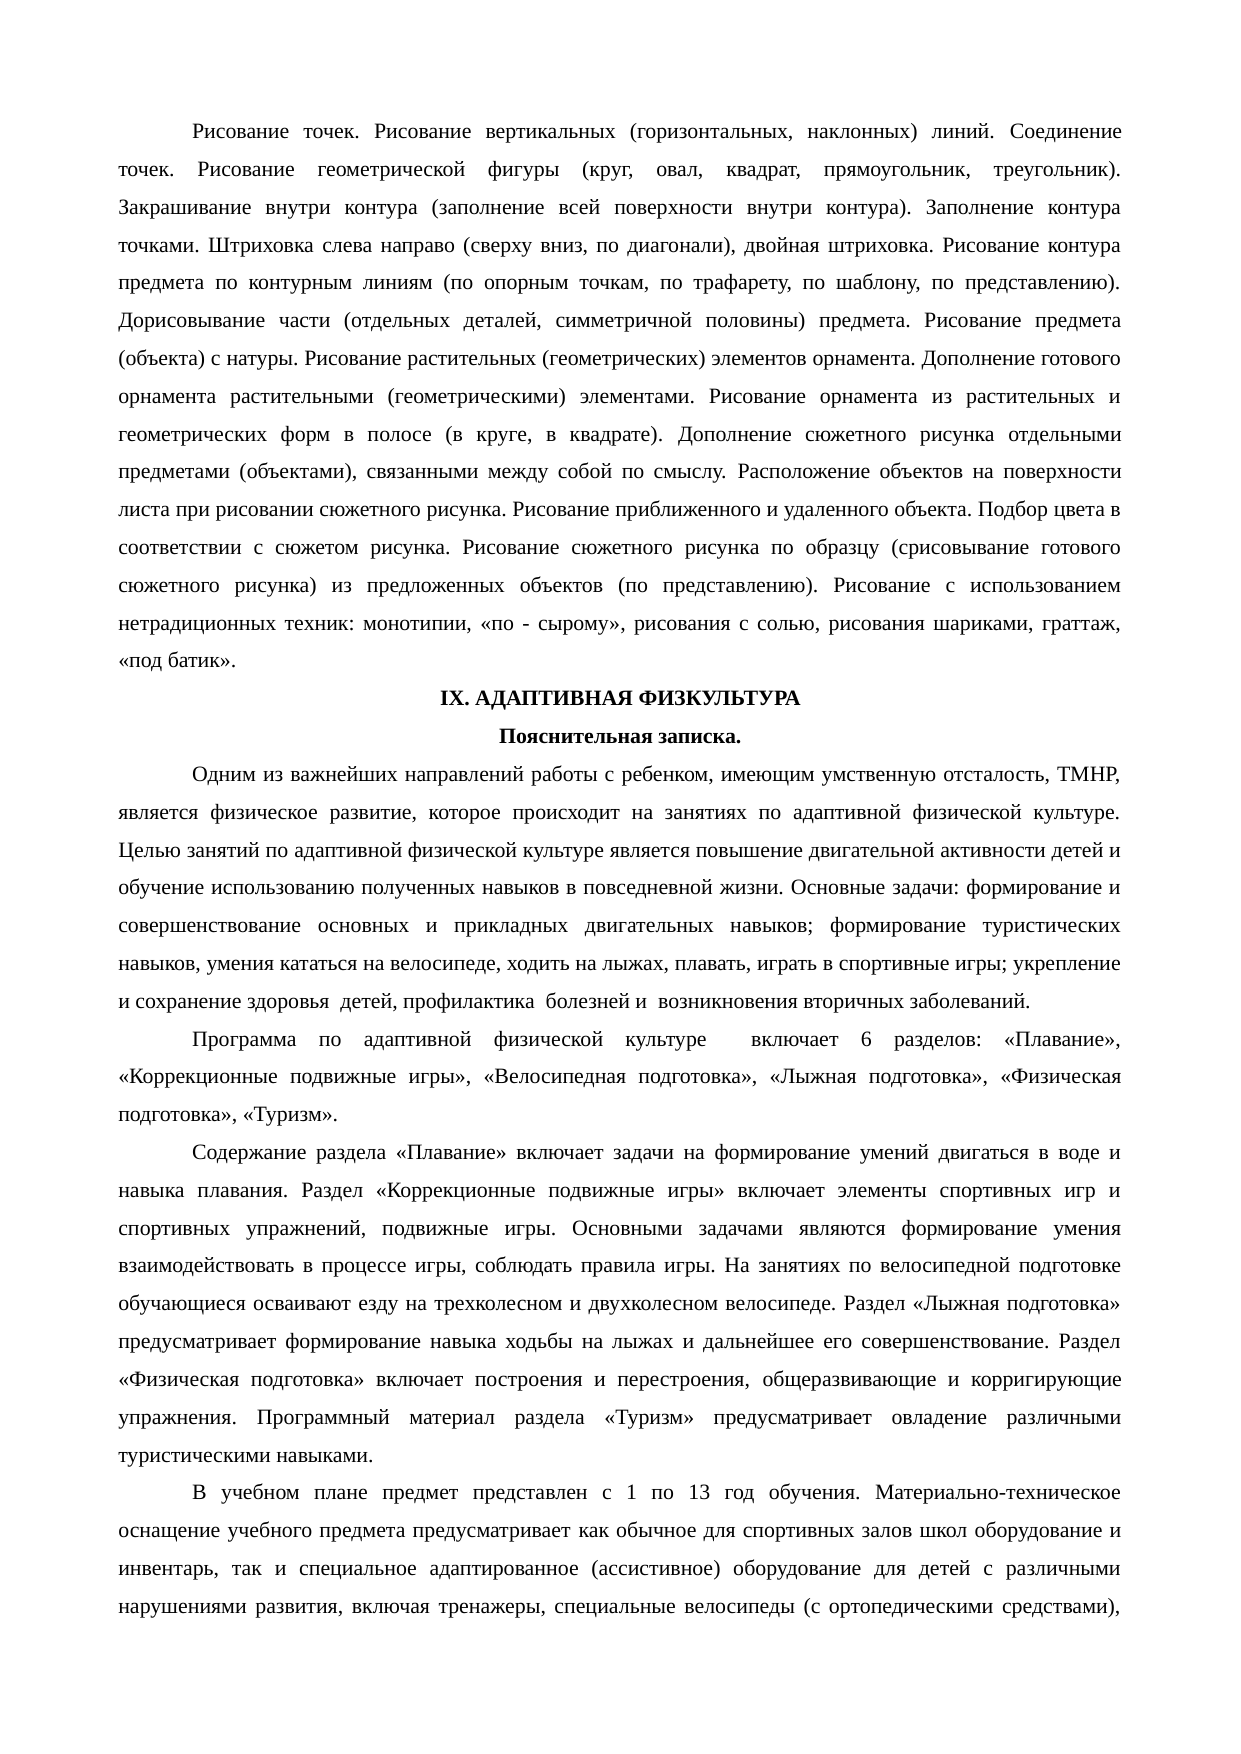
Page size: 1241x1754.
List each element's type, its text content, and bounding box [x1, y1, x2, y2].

text В учебном плане предмет представлен с 1 по 13 год обучения. Материально-техническое оснащение учебного предмета предусматривает как обычное для спортивных залов школ оборудование и инвентарь, так и специальное адаптированное (ассистивное) оборудование для детей с различными нарушениями развития, включая тренажеры, специальные велосипеды (с ортопедическими средствами), [118, 1479, 1122, 1618]
text Рисование точек. Рисование вертикальных (горизонтальных, наклонных) линий. Соединение точек. Рисование геометрической фигуры (круг, овал, квадрат, прямоугольник, треугольник). Закрашивание внутри контура (заполнение всей поверхности внутри контура). Заполнение контура точками. Штриховка слева направо (сверху вниз, по диагонали), двойная штриховка. Рисование контура предмета по контурным линиям (по опорным точкам, по трафарету, по шаблону, по представлению). Дорисовывание части (отдельных деталей, симметричной половины) предмета. Рисование предмета (объекта) с натуры. Рисование растительных (геометрических) элементов орнамента. Дополнение готового орнамента растительными (геометрическими) элементами. Рисование орнамента из растительных и геометрических форм в полосе (в круге, в квадрате). Дополнение сюжетного рисунка отдельными предметами (объектами), связанными между собой по смыслу. Расположение объектов на поверхности листа при рисовании сюжетного рисунка. Рисование приближенного и удаленного объекта. Подбор цвета в соответствии с сюжетом рисунка. Рисование сюжетного рисунка по образцу (срисовывание готового сюжетного рисунка) из предложенных объектов (по представлению). Рисование с использованием нетрадиционных техник: монотипии, «по - сырому», рисования с солью, рисования шариками, граттаж, «под батик». [118, 118, 1122, 673]
text Программа по адаптивной физической культуре включает 6 разделов: «Плавание», «Коррекционные подвижные игры», «Велосипедная подготовка», «Лыжная подготовка», «Физическая подготовка», «Туризм». [118, 1026, 1122, 1126]
text Содержание раздела «Плавание» включает задачи на формирование умений двигаться в воде и навыка плавания. Раздел «Коррекционные подвижные игры» включает элементы спортивных игр и спортивных упражнений, подвижные игры. Основными задачами являются формирование умения взаимодействовать в процессе игры, соблюдать правила игры. На занятиях по велосипедной подготовке обучающиеся осваивают езду на трехколесном и двухколесном велосипеде. Раздел «Лыжная подготовка» предусматривает формирование навыка ходьбы на лыжах и дальнейшее его совершенствование. Раздел «Физическая подготовка» включает построения и перестроения, общеразвивающие и корригирующие упражнения. Программный материал раздела «Туризм» предусматривает овладение различными туристическими навыками. [118, 1139, 1122, 1467]
text IX. АДАПТИВНАЯ ФИЗКУЛЬТУРА [118, 685, 1122, 711]
text Пояснительная записка. [118, 723, 1122, 748]
text Одним из важнейших направлений работы с ребенком, имеющим умственную отсталость, ТМНР, является физическое развитие, которое происходит на занятиях по адаптивной физической культуре. Целью занятий по адаптивной физической культуре является повышение двигательной активности детей и обучение использованию полученных навыков в повседневной жизни. Основные задачи: формирование и совершенствование основных и прикладных двигательных навыков; формирование туристических навыков, умения кататься на велосипеде, ходить на лыжах, плавать, играть в спортивные игры; укрепление и сохранение здоровья детей, профилактика болезней и возникновения вторичных заболеваний. [118, 761, 1122, 1013]
